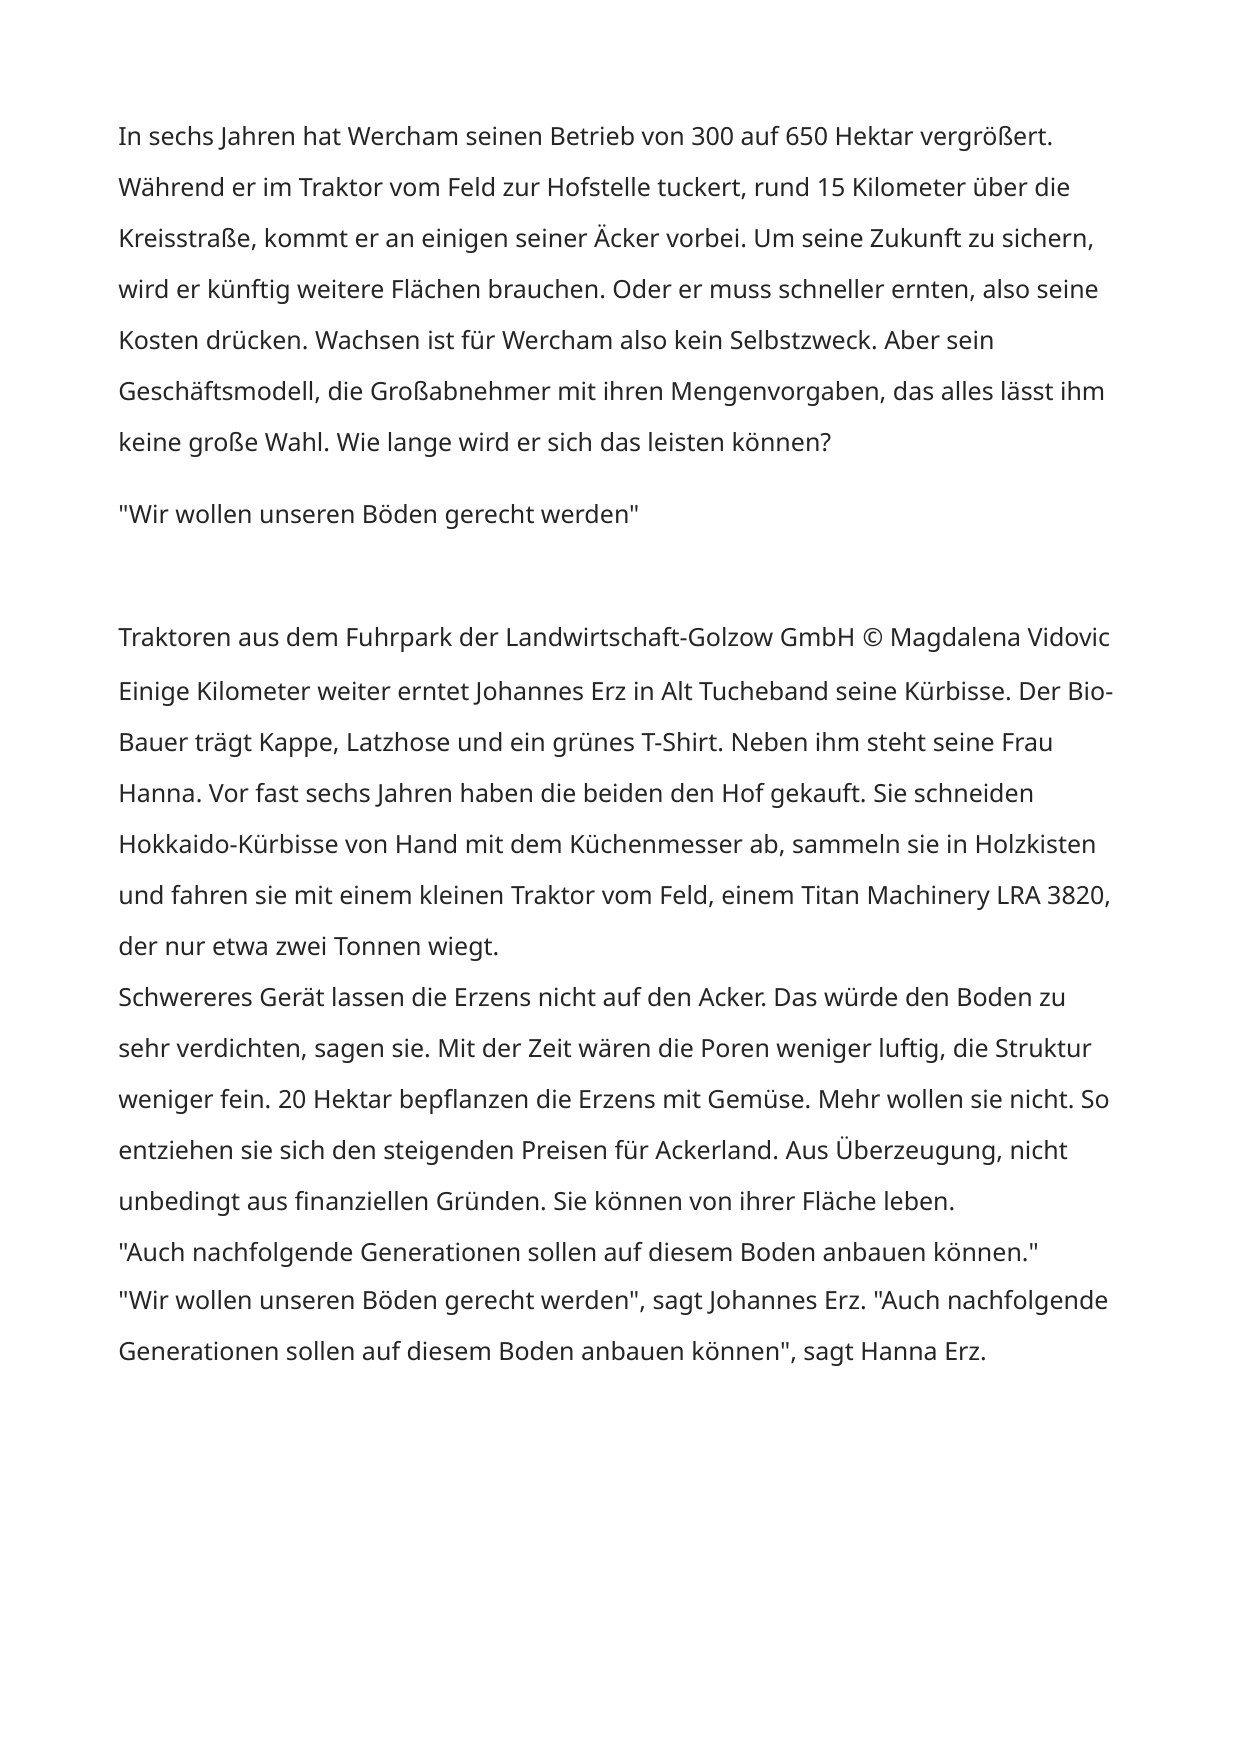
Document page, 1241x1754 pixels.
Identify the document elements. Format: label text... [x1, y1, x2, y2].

text Einige Kilometer weiter erntet Johannes Erz in Alt Tucheband seine Kürbisse. Der Bio-Bauer trägt Kappe, Latzhose und ein grünes T-Shirt. Neben ihm steht seine Frau Hanna. Vor fast sechs Jahren haben die beiden den Hof gekauft. Sie schneiden Hokkaido-Kürbisse von Hand mit dem Küchenmesser ab, sammeln sie in Holzkisten und fahren sie mit einem kleinen Traktor vom Feld, einem Titan Machinery LRA 3820, der nur etwa zwei Tonnen wiegt. [118, 673, 1122, 963]
text Schwereres Gerät lassen die Erzens nicht auf den Acker. Das würde den Boden zu sehr verdichten, sagen sie. Mit der Zeit wären die Poren weniger luftig, die Struktur weniger fein. 20 Hektar bepflanzen die Erzens mit Gemüse. Mehr wollen sie nicht. So entziehen sie sich den steigenden Preisen für Ackerland. Aus Überzeugung, nicht unbedingt aus finanziellen Gründen. Sie können von ihrer Fläche leben. [118, 979, 1122, 1218]
text Traktoren aus dem Fuhrpark der Landwirtschaft-Golzow GmbH © Magdalena Vidovic [118, 619, 1122, 654]
text "Auch nachfolgende Generationen sollen auf diesem Boden anbauen können." [118, 1235, 1122, 1269]
text In sechs Jahren hat Wercham seinen Betrieb von 300 auf 650 Hektar vergrößert. Während er im Traktor vom Feld zur Hofstelle tuckert, rund 15 Kilometer über die Kreisstraße, kommt er an einigen seiner Äcker vorbei. Um seine Zukunft zu sichern, wird er künftig weitere Flächen brauchen. Oder er muss schneller ernten, also seine Kosten drücken. Wachsen ist für Wercham also kein Selbstzweck. Aber sein Geschäftsmodell, die Großabnehmer mit ihren Mengenvorgaben, das alles lässt ihm keine große Wahl. Wie lange wird er sich das leisten können? [118, 118, 1122, 458]
text "Wir wollen unseren Böden gerecht werden", sagt Johannes Erz. "Auch nachfolgende Generationen sollen auf diesem Boden anbauen können", sagt Hanna Erz. [118, 1282, 1122, 1367]
subtitle "Wir wollen unseren Böden gerecht werden" [118, 496, 1122, 530]
